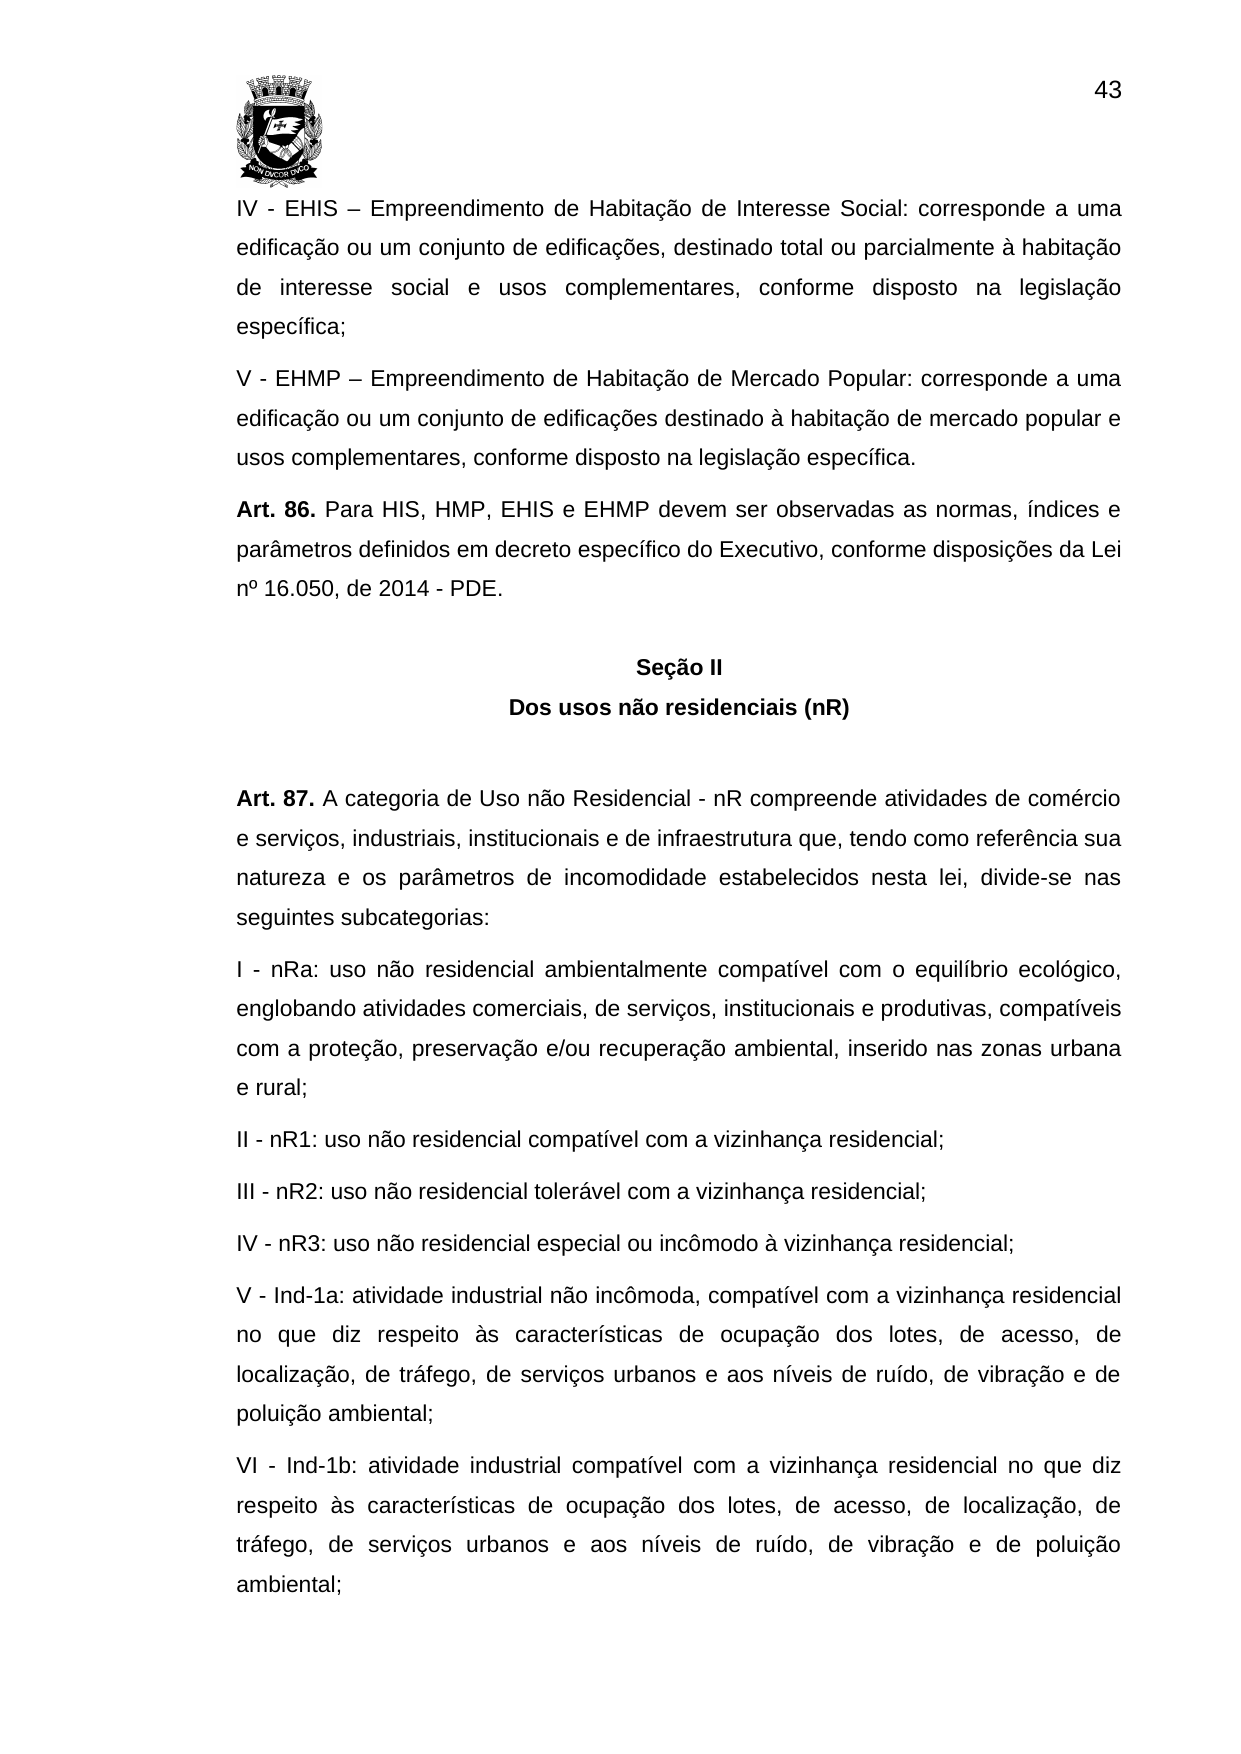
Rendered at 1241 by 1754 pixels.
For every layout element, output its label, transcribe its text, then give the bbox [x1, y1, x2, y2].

text III - nR2: uso não residencial tolerável com a vizinhança residencial; [236, 1178, 1122, 1204]
text Art. 86. Para HIS, HMP, EHIS e EHMP devem ser observadas as normas, índices e parâmetros definidos em decreto específico do Executivo, conforme disposições da Lei nº 16.050, de 2014 - PDE. [236, 496, 1122, 602]
text VI - Ind-1b: atividade industrial compatível com a vizinhança residencial no que diz respeito às características de ocupação dos lotes, de acesso, de localização, de tráfego, de serviços urbanos e aos níveis de ruído, de vibração e de poluição ambiental; [236, 1452, 1122, 1597]
text II - nR1: uso não residencial compatível com a vizinhança residencial; [236, 1126, 1122, 1152]
text V - Ind-1a: atividade industrial não incômoda, compatível com a vizinhança residencial no que diz respeito às características de ocupação dos lotes, de acesso, de localização, de tráfego, de serviços urbanos e aos níveis de ruído, de vibração e de poluição ambiental; [236, 1282, 1122, 1427]
subtitle Dos usos não residenciais (nR) [236, 694, 1122, 720]
text V - EHMP – Empreendimento de Habitação de Mercado Popular: corresponde a uma edificação ou um conjunto de edificações destinado à habitação de mercado popular e usos complementares, conforme disposto na legislação específica. [236, 365, 1122, 471]
text IV - nR3: uso não residencial especial ou incômodo à vizinhança residencial; [236, 1230, 1122, 1256]
text IV - EHIS – Empreendimento de Habitação de Interesse Social: corresponde a uma edificação ou um conjunto de edificações, destinado total ou parcialmente à habitação de interesse social e usos complementares, conforme disposto na legislação específica; [236, 195, 1122, 340]
text I - nRa: uso não residencial ambientalmente compatível com o equilíbrio ecológico, englobando atividades comerciais, de serviços, institucionais e produtivas, compatíveis com a proteção, preservação e/ou recuperação ambiental, inserido nas zonas urbana e rural; [236, 956, 1122, 1100]
subtitle Seção II [236, 654, 1122, 681]
text Art. 87. A categoria de Uso não Residencial - nR compreende atividades de comércio e serviços, industriais, institucionais e de infraestrutura que, tendo como referência sua natureza e os parâmetros de incomodidade estabelecidos nesta lei, divide-se nas seguintes subcategorias: [236, 785, 1122, 930]
